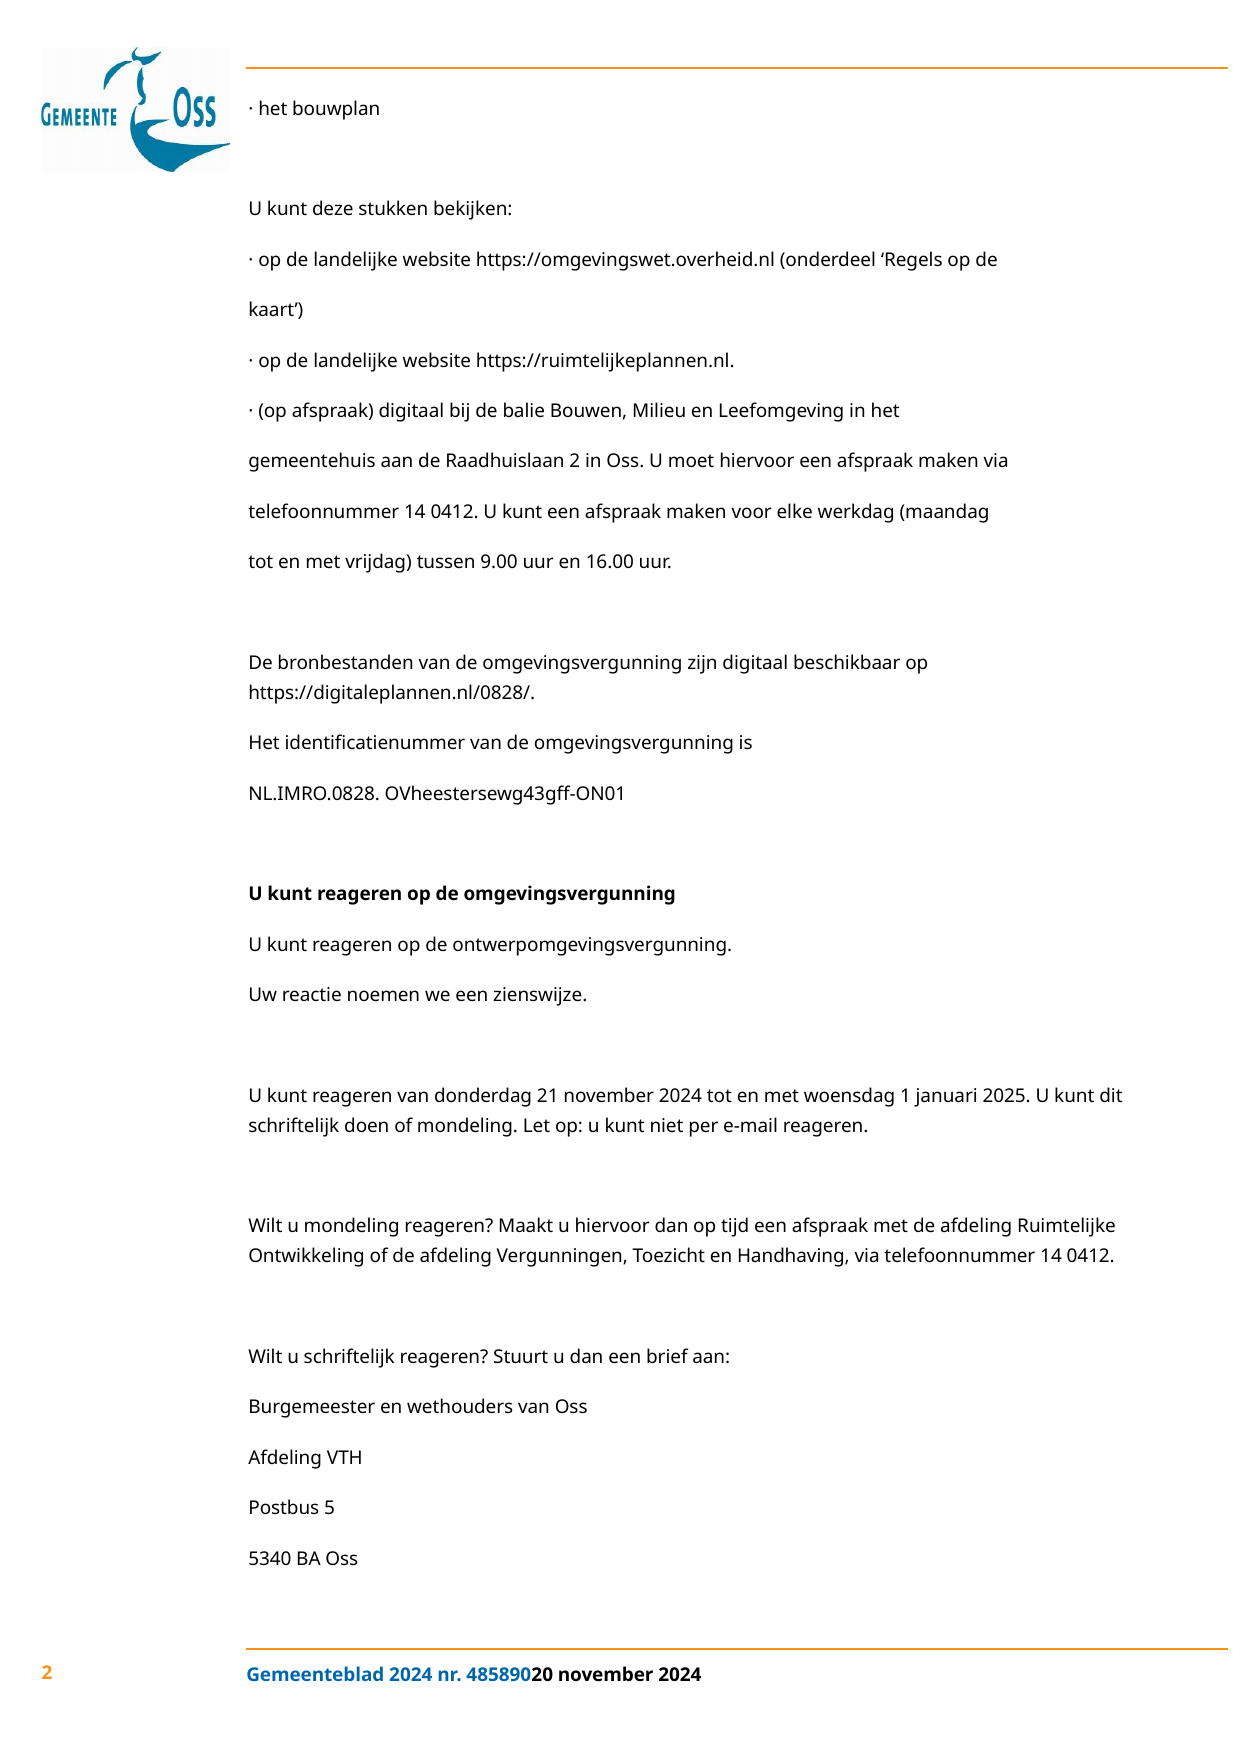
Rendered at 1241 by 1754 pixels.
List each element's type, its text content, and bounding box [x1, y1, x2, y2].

text · op de landelijke website https://ruimtelijkeplannen.nl. [248, 347, 1152, 373]
text 5340 BA Oss [248, 1545, 1152, 1571]
text Het identificatienummer van de omgevingsvergunning is [248, 729, 1152, 755]
text Wilt u schriftelijk reageren? Stuurt u dan een brief aan: [248, 1343, 1152, 1369]
text Burgemeester en wethouders van Oss [248, 1393, 1152, 1419]
text kaart’) [248, 296, 1152, 322]
picture [41, 47, 231, 172]
text U kunt deze stukken bekijken: [248, 196, 1152, 221]
text Afdeling VTH [248, 1444, 1152, 1470]
text gemeentehuis aan de Raadhuislaan 2 in Oss. U moet hiervoor een afspraak maken via [248, 448, 1152, 473]
text De bronbestanden van de omgevingsvergunning zijn digitaal beschikbaar op https://digitaleplannen.nl/0828/. [248, 649, 1152, 705]
text NL.IMRO.0828. OVheestersewg43gff-ON01 [248, 780, 1152, 806]
text tot en met vrijdag) tussen 9.00 uur en 16.00 uur. [248, 548, 1152, 574]
text U kunt reageren op de omgevingsvergunning [248, 881, 1152, 906]
text telefoonnummer 14 0412. U kunt een afspraak maken voor elke werkdag (maandag [248, 498, 1152, 524]
text U kunt reageren op de ontwerpomgevingsvergunning. [248, 931, 1152, 957]
text · het bouwplan [248, 95, 1152, 121]
text · (op afspraak) digitaal bij de balie Bouwen, Milieu en Leefomgeving in het [248, 397, 1152, 423]
text Uw reactie noemen we een zienswijze. [248, 981, 1152, 1007]
text · op de landelijke website https://omgevingswet.overheid.nl (onderdeel ‘Regels op de [248, 246, 1152, 272]
text Postbus 5 [248, 1494, 1152, 1520]
text Wilt u mondeling reageren? Maakt u hiervoor dan op tijd een afspraak met de afdeling Ruimtelijke Ontwikkeling of de afdeling Vergunningen, Toezicht en Handhaving, via telefoonnummer 14 0412. [248, 1213, 1152, 1268]
text U kunt reageren van donderdag 21 november 2024 tot en met woensdag 1 januari 2025. U kunt dit schriftelijk doen of mondeling. Let op: u kunt niet per e-mail reageren. [248, 1082, 1152, 1138]
